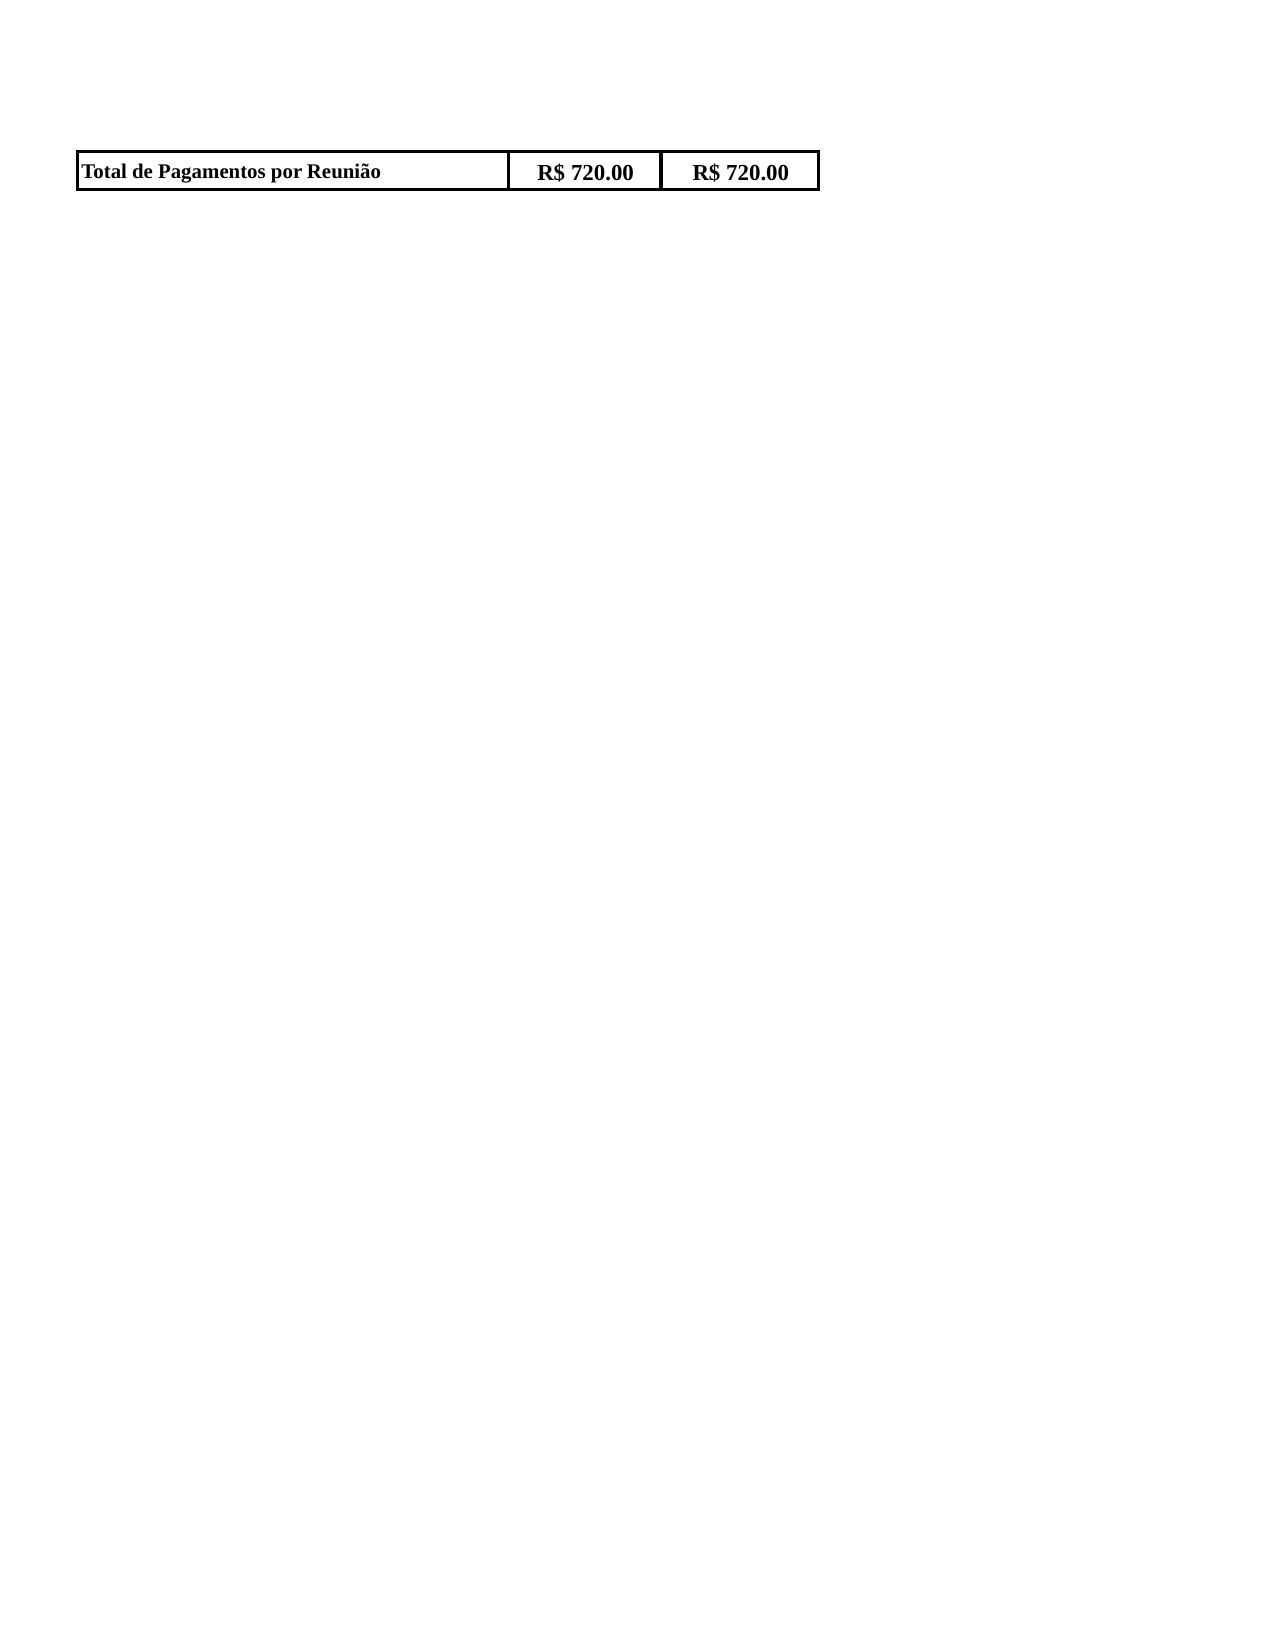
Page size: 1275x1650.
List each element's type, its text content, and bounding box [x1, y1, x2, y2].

table_cell Total de Pagamentos por Reunião [79, 153, 507, 188]
table_cell R$ 720.00 [510, 153, 659, 188]
table_cell [820, 150, 966, 188]
table_cell R$ 720.00 [663, 153, 817, 188]
